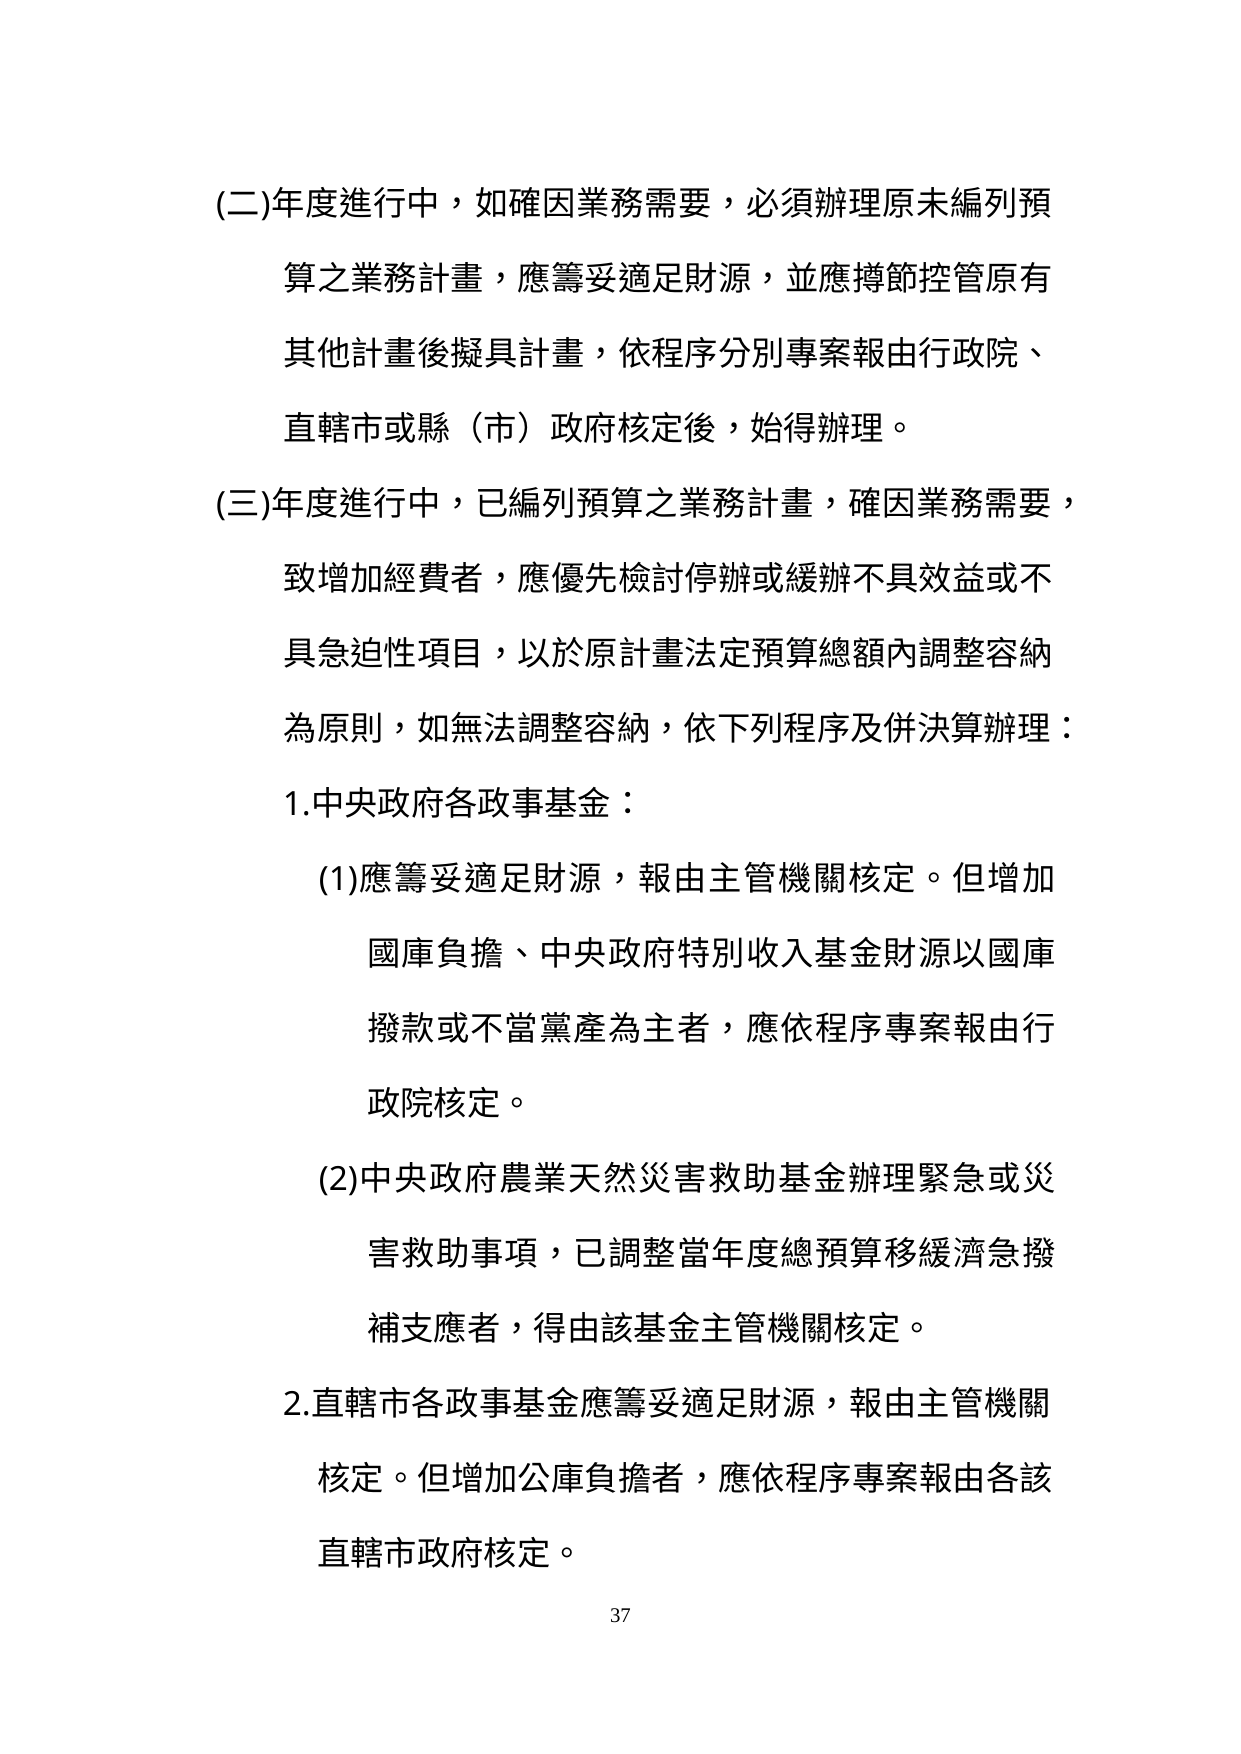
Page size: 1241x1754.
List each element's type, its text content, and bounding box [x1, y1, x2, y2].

text (2)中央政府農業天然災害救助基金辦理緊急或災害救助事項，已調整當年度總預算移緩濟急撥補支應者，得由該基金主管機關核定。 [319, 1139, 1057, 1364]
text (三)年度進行中，已編列預算之業務計畫，確因業務需要，致增加經費者，應優先檢討停辦或緩辦不具效益或不具急迫性項目，以於原計畫法定預算總額內調整容納為原則，如無法調整容納，依下列程序及併決算辦理： [216, 464, 1053, 764]
text 1.中央政府各政事基金： [283, 764, 1053, 839]
text 2.直轄市各政事基金應籌妥適足財源，報由主管機關核定。但增加公庫負擔者，應依程序專案報由各該直轄市政府核定。 [283, 1364, 1053, 1589]
text (二)年度進行中，如確因業務需要，必須辦理原未編列預算之業務計畫，應籌妥適足財源，並應撙節控管原有其他計畫後擬具計畫，依程序分別專案報由行政院、直轄市或縣（市）政府核定後，始得辦理。 [216, 164, 1053, 464]
text (1)應籌妥適足財源，報由主管機關核定。但增加國庫負擔、中央政府特別收入基金財源以國庫撥款或不當黨產為主者，應依程序專案報由行政院核定。 [319, 839, 1057, 1139]
